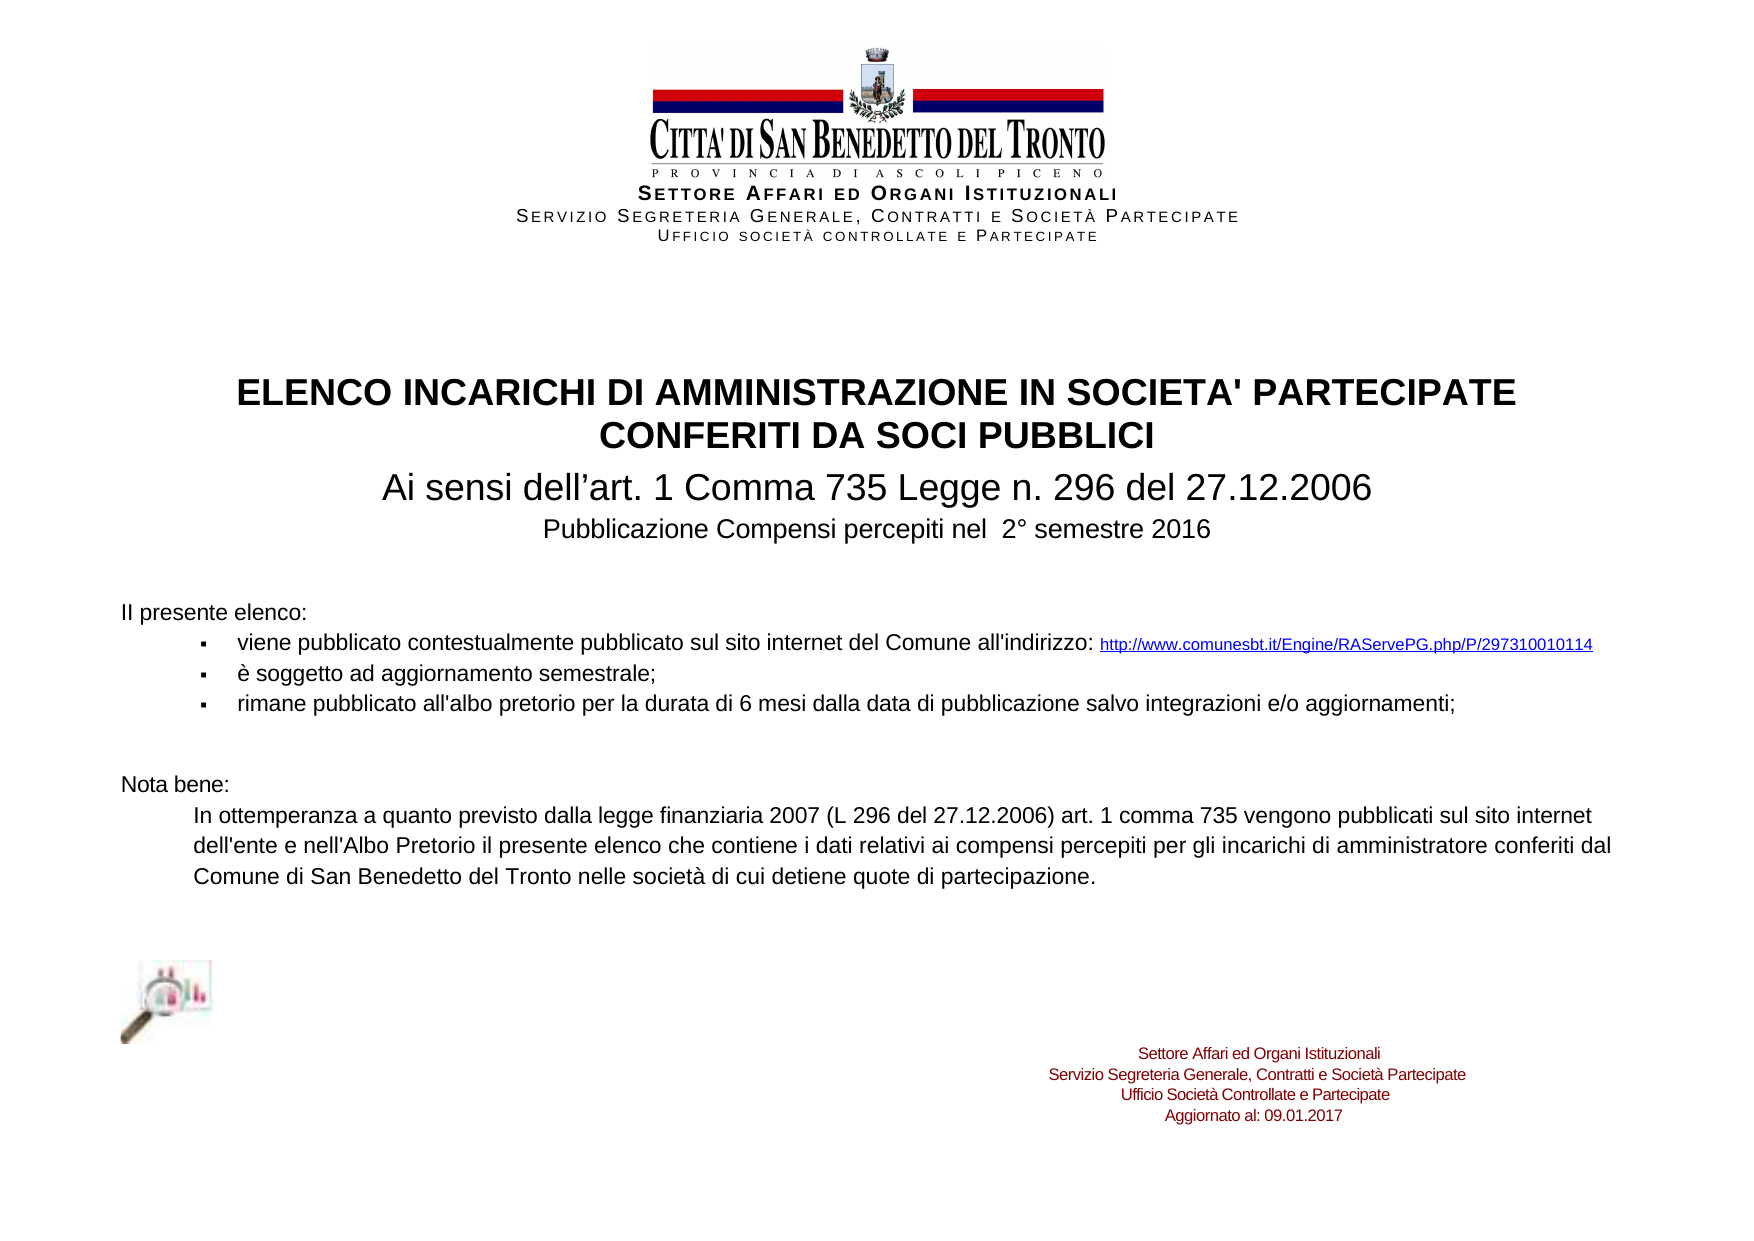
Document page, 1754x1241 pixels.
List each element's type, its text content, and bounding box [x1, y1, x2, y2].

list rimane pubblicato all'albo pretorio per la durata di 6 mesi dalla data di pubblicazione salvo integrazioni e/o aggiornamenti; [199, 687, 1633, 718]
picture [120, 960, 214, 1044]
text CONFERITI DA SOCI PUBBLICI [121, 413, 1633, 457]
text II presente elenco: [121, 596, 1633, 626]
text Nota bene: [121, 768, 1633, 799]
list viene pubblicato contestualmente pubblicato sul sito internet del Comune all'indirizzo: http://www.comunesbt.it/Engine/RAServePG.php/P/297310010114 [199, 626, 1627, 657]
text In ottemperanza a quanto previsto dalla legge finanziaria 2007 (L 296 del 27.12.2006) art. 1 comma 735 vengono pubblicati sul sito internet dell'ente e nell'Albo Pretorio il presente elenco che contiene i dati relativi ai compensi percepiti per gli incarichi di amministratore conferiti dal Comune di San Benedetto del Tronto nelle società di cui detiene quote di partecipazione. [193, 799, 1633, 890]
picture [647, 44, 1107, 181]
text ELENCO INCARICHI DI AMMINISTRAZIONE IN SOCIETA' PARTECIPATE [121, 370, 1633, 413]
list è soggetto ad aggiornamento semestrale; [199, 657, 1489, 687]
text Pubblicazione Compensi percepiti nel 2° semestre 2016 [121, 513, 1633, 544]
text Ai sensi dell’art. 1 Comma 735 Legge n. 296 del 27.12.2006 [121, 465, 1633, 508]
